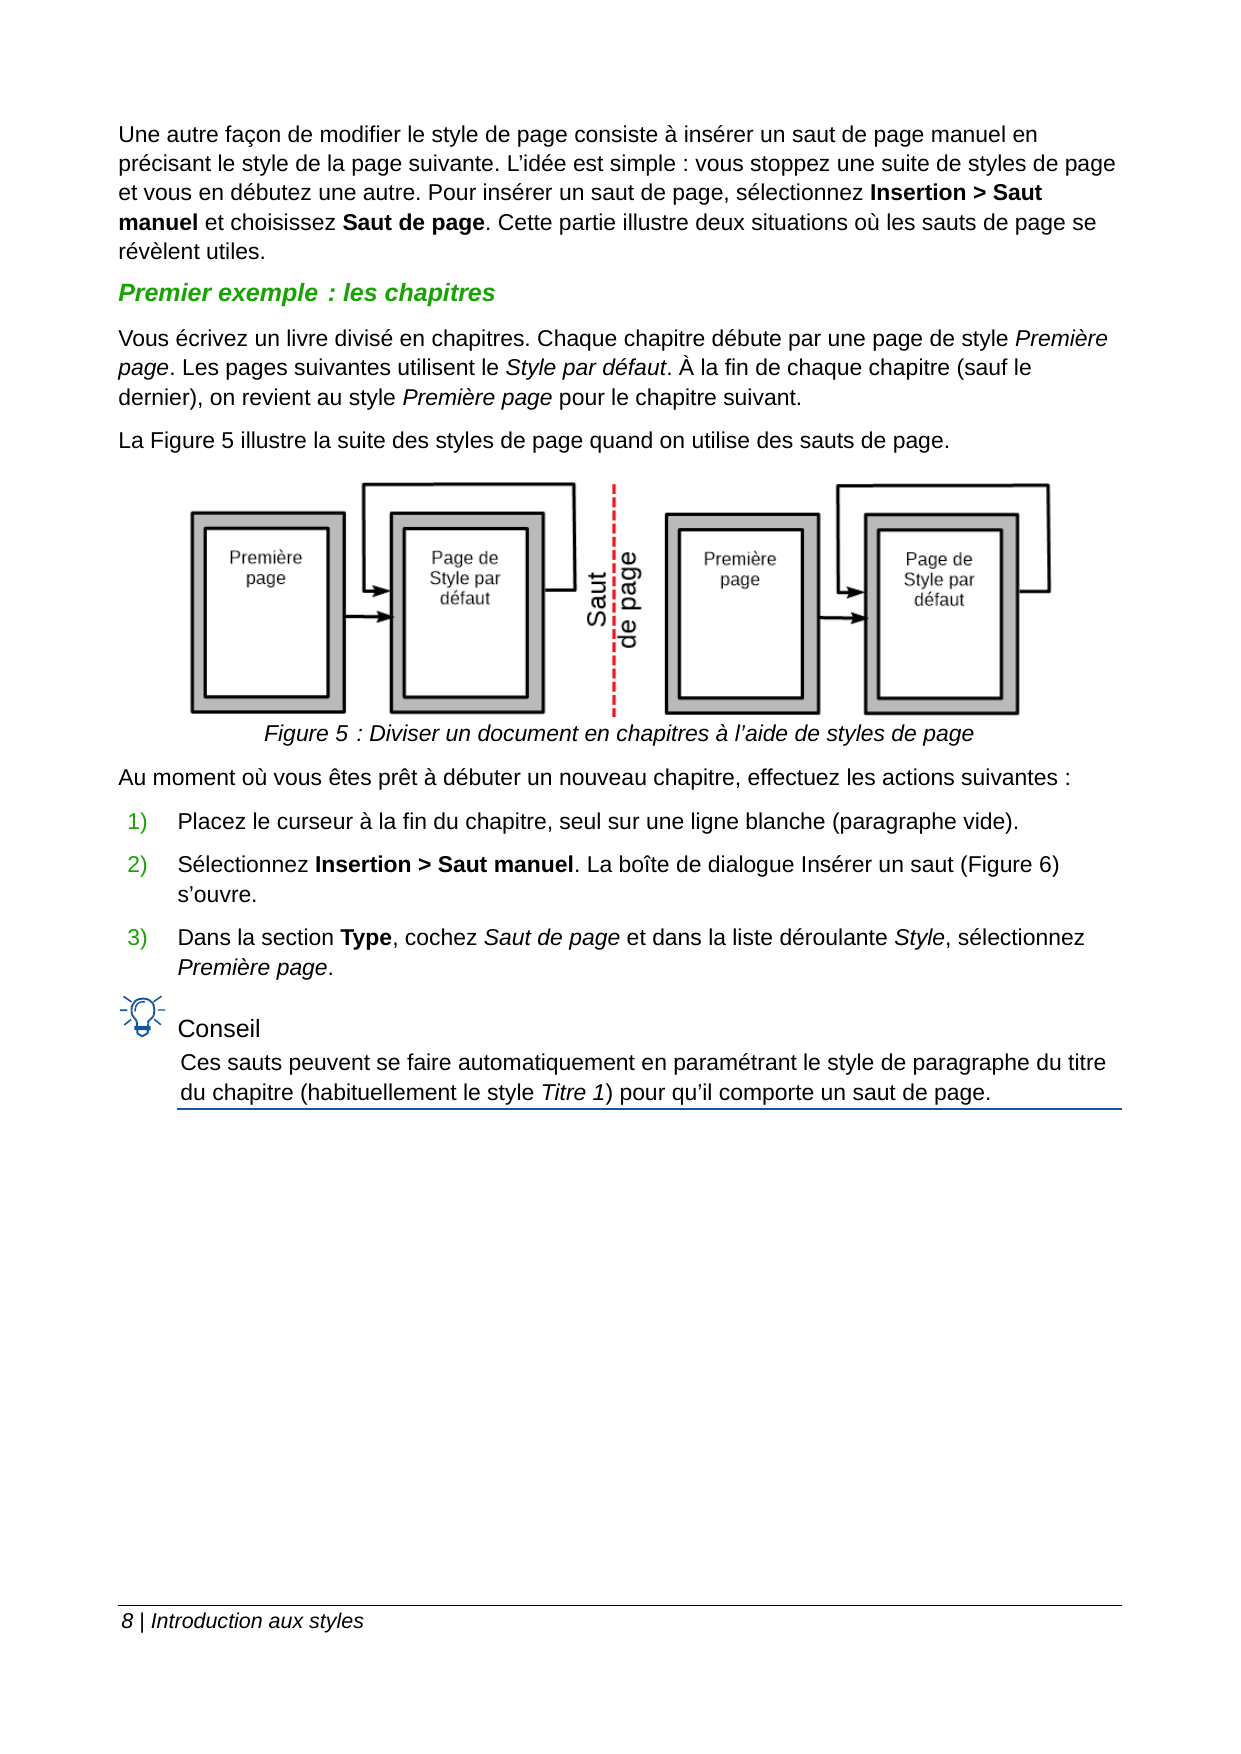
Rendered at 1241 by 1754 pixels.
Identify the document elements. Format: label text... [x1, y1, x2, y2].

list Dans la section Type, cochez Saut de page et dans la liste déroulante Style, sélectionnez Première page. [148, 921, 1122, 980]
text Figure 5 : Diviser un document en chapitres à l’aide de styles de page [118, 717, 1122, 746]
text Vous écrivez un livre divisé en chapitres. Chaque chapitre débute par une page de style Première page. Les pages suivantes utilisent le Style par défaut. À la fin de chaque chapitre (sauf le dernier), on revient au style Première page pour le chapitre suivant. [118, 322, 1122, 410]
text Ces sauts peuvent se faire automatiquement en paramétrant le style de paragraphe du titre du chapitre (habituellement le style Titre 1) pour qu’il comporte un saut de page. [177, 1043, 1122, 1108]
list Conseil [118, 994, 1122, 1043]
picture [185, 482, 1055, 717]
text Au moment où vous êtes prêt à débuter un nouveau chapitre, effectuez les actions suivantes : [118, 761, 1122, 790]
subtitle Premier exemple : les chapitres [118, 278, 1122, 308]
text Une autre façon de modifier le style de page consiste à insérer un saut de page manuel en précisant le style de la page suivante. L’idée est simple : vous stoppez une suite de styles de page et vous en débutez une autre. Pour insérer un saut de page, sélectionnez Insertion > Saut manuel et choisissez Saut de page. Cette partie illustre deux situations où les sauts de page se révèlent utiles. [118, 118, 1122, 264]
text La Figure 5 illustre la suite des styles de page quand on utilise des sauts de page. [118, 424, 1122, 453]
list Sélectionnez Insertion > Saut manuel. La boîte de dialogue Insérer un saut (Figure 6) s’ouvre. [148, 848, 1122, 907]
list Placez le curseur à la fin du chapitre, seul sur une ligne blanche (paragraphe vide). [148, 805, 1122, 834]
